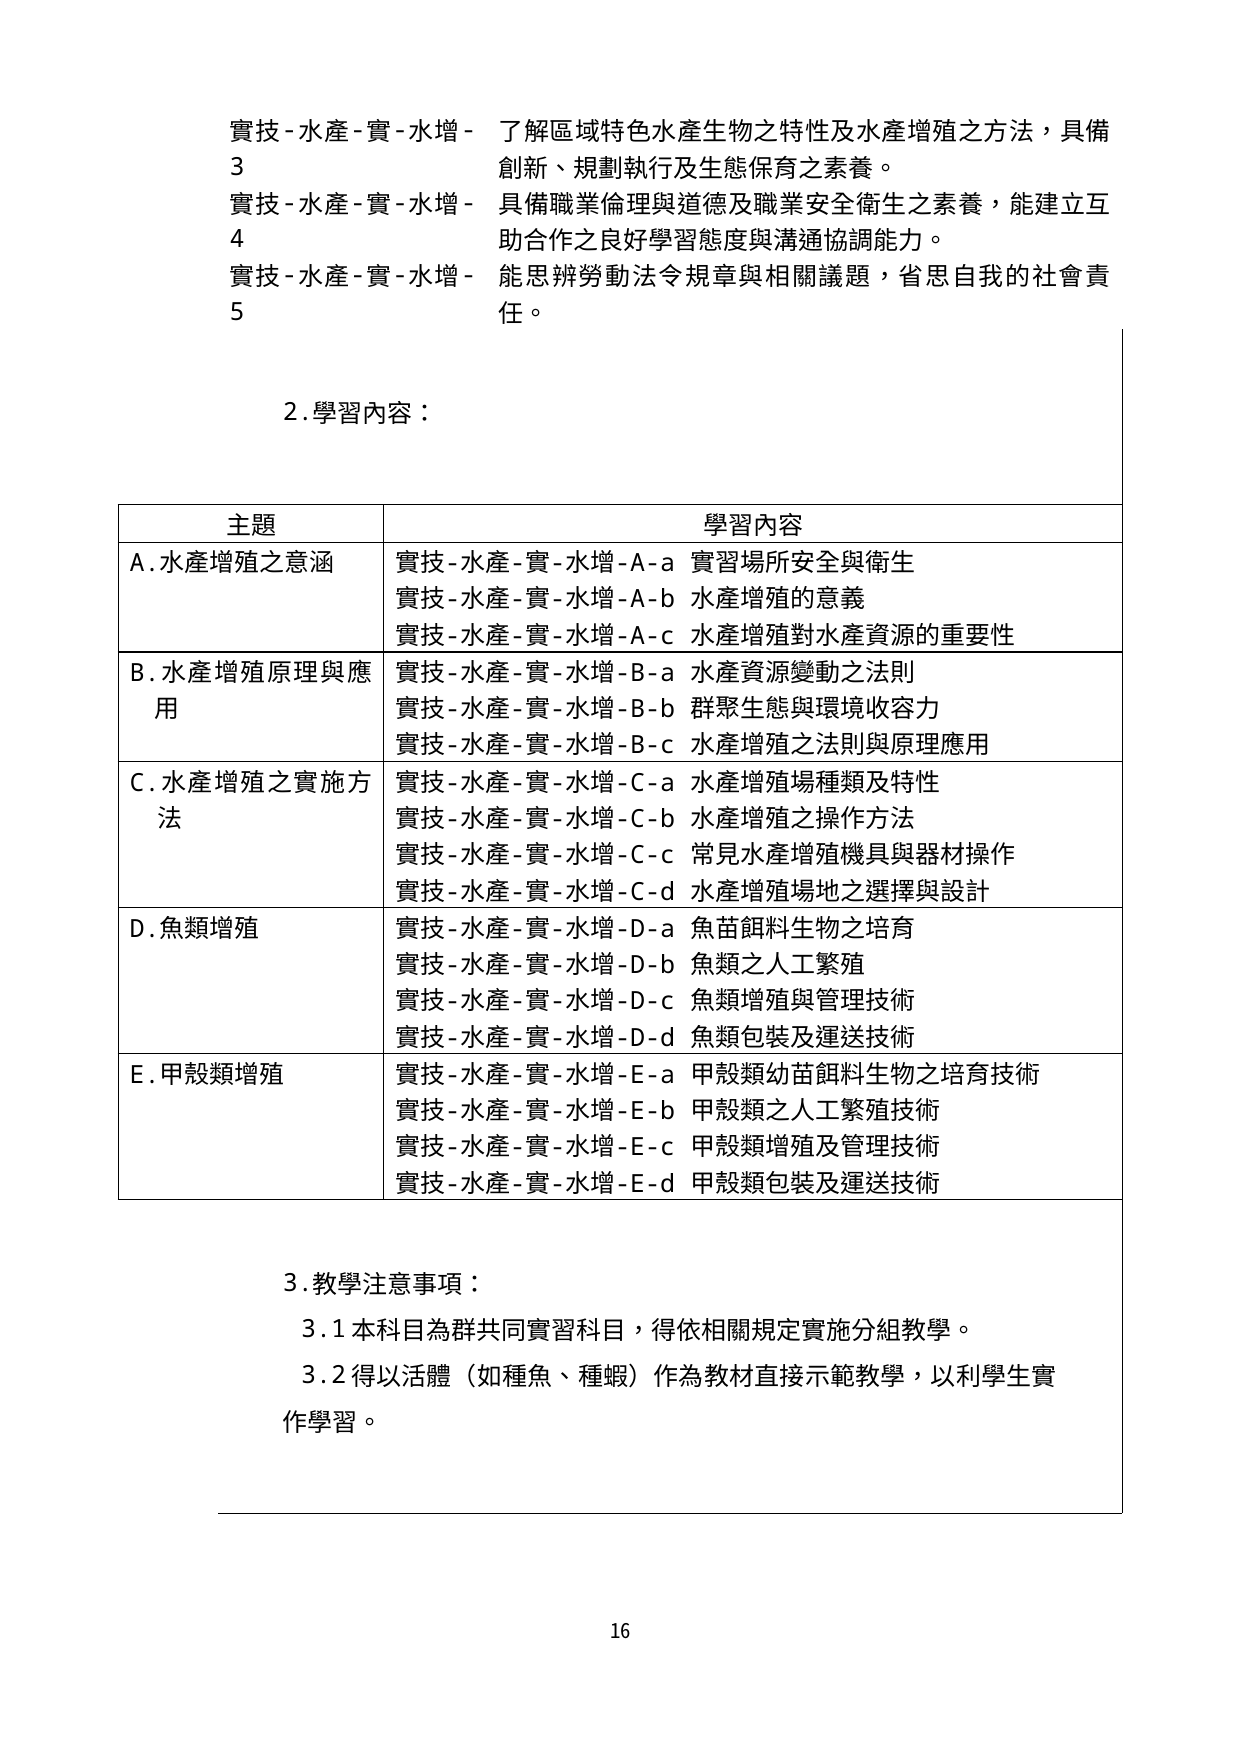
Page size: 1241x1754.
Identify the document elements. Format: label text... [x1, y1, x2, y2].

table_cell 實技-水產-實-水增-A-a 實習場所安全與衛生 實技-水產-實-水增-A-b 水產增殖的意義 實技-水產-實-水增-A-c 水產增殖對水產資源的重要性 [384, 543, 1122, 651]
table_cell 了解區域特色水產生物之特性及水產增殖之方法，具備創新、規劃執行及生態保育之素養。 [487, 112, 1122, 184]
table_cell A.水產增殖之意涵 [119, 543, 383, 651]
text 3.1本科目為群共同實習科目，得依相關規定實施分組教學。 [218, 1311, 1122, 1357]
table_cell 能思辨勞動法令規章與相關議題，省思自我的社會責任。 [487, 257, 1122, 329]
table_cell 具備職業倫理與道德及職業安全衛生之素養，能建立互助合作之良好學習態度與溝通協調能力。 [487, 184, 1122, 257]
table_header 主題 [119, 505, 383, 542]
table_cell E.甲殼類增殖 [119, 1054, 383, 1199]
table_cell 實技-水產-實-水增-D-a 魚苗餌料生物之培育 實技-水產-實-水增-D-b 魚類之人工繁殖 實技-水產-實-水增-D-c 魚類增殖與管理技術 實技-水產-實-水增-D-d 魚類包裝及運送技術 [384, 908, 1122, 1053]
text 3.教學注意事項： [218, 1200, 1122, 1311]
table_cell 實技-水產-實-水增-E-a 甲殼類幼苗餌料生物之培育技術 實技-水產-實-水增-E-b 甲殼類之人工繁殖技術 實技-水產-實-水增-E-c 甲殼類增殖及管理技術 實技-水產-實-水增-E-d 甲殼類包裝及運送技術 [384, 1054, 1122, 1199]
table_cell 實技-水產-實-水增-5 [218, 257, 487, 329]
table_header 學習內容 [384, 505, 1122, 542]
table_cell D.魚類增殖 [119, 908, 383, 1053]
table_cell 實技-水產-實-水增-B-a 水產資源變動之法則 實技-水產-實-水增-B-b 群聚生態與環境收容力 實技-水產-實-水增-B-c 水產增殖之法則與原理應用 [384, 653, 1122, 761]
text 3.2得以活體（如種魚、種蝦）作為教材直接示範教學，以利學生實作學習。 [218, 1357, 1122, 1513]
table_cell 實技-水產-實-水增-3 [218, 112, 487, 184]
table_cell B.水產增殖原理與應用 [119, 653, 383, 761]
table_cell C.水產增殖之實施方法 [119, 762, 383, 907]
text 2.學習內容： [218, 329, 1122, 504]
table_cell 實技-水產-實-水增-4 [218, 184, 487, 257]
table_cell 實技-水產-實-水增-C-a 水產增殖場種類及特性 實技-水產-實-水增-C-b 水產增殖之操作方法 實技-水產-實-水增-C-c 常見水產增殖機具與器材操作 實技-水產-實-水增-C-d 水產增殖場地之選擇與設計 [384, 762, 1122, 907]
